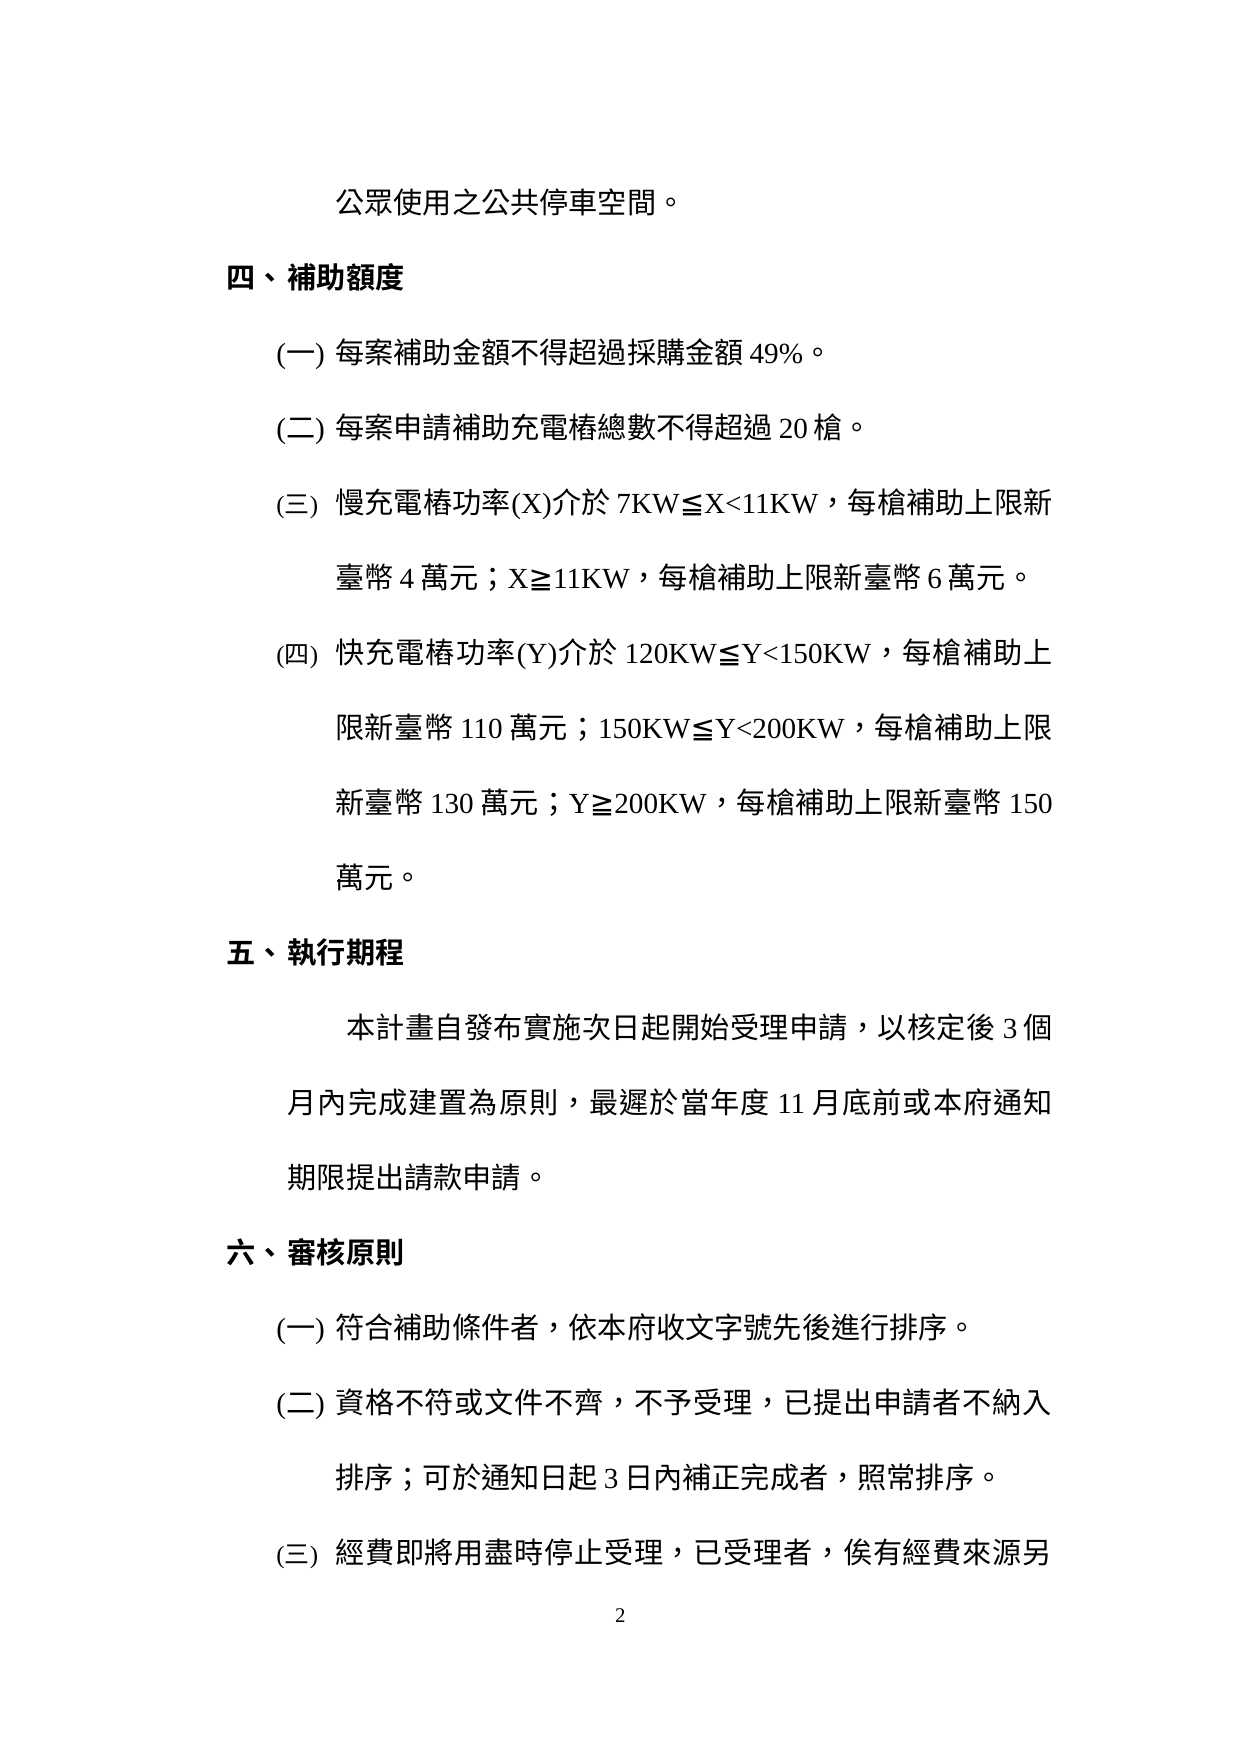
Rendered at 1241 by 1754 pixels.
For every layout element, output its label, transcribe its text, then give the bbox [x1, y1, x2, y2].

list 審核原則 [226, 1214, 1053, 1289]
list 每案申請補助充電樁總數不得超過20槍。 [276, 389, 1053, 464]
list 補助額度 [226, 239, 1053, 314]
list 經費即將用盡時停止受理，已受理者，俟有經費來源另 [276, 1514, 1053, 1589]
list 每案補助金額不得超過採購金額49%。 [276, 314, 1053, 389]
list 本計畫自發布實施次日起開始受理申請，以核定後3個月內完成建置為原則，最遲於當年度11月底前或本府通知期限提出請款申請。 [287, 989, 1053, 1214]
list 資格不符或文件不齊，不予受理，已提出申請者不納入排序；可於通知日起3日內補正完成者，照常排序。 [276, 1364, 1053, 1514]
list 符合補助條件者，依本府收文字號先後進行排序。 [276, 1289, 1053, 1364]
list 執行期程 [226, 914, 1053, 989]
list 公眾使用之公共停車空間。 [276, 164, 1053, 239]
list 慢充電樁功率(X)介於7KW≦X<11KW，每槍補助上限新臺幣4萬元；X≧11KW，每槍補助上限新臺幣6萬元。 [276, 464, 1053, 614]
list 快充電樁功率(Y)介於120KW≦Y<150KW，每槍補助上限新臺幣110萬元；150KW≦Y<200KW，每槍補助上限新臺幣130萬元；Y≧200KW，每槍補助上限新臺幣150萬元。 [276, 614, 1053, 914]
